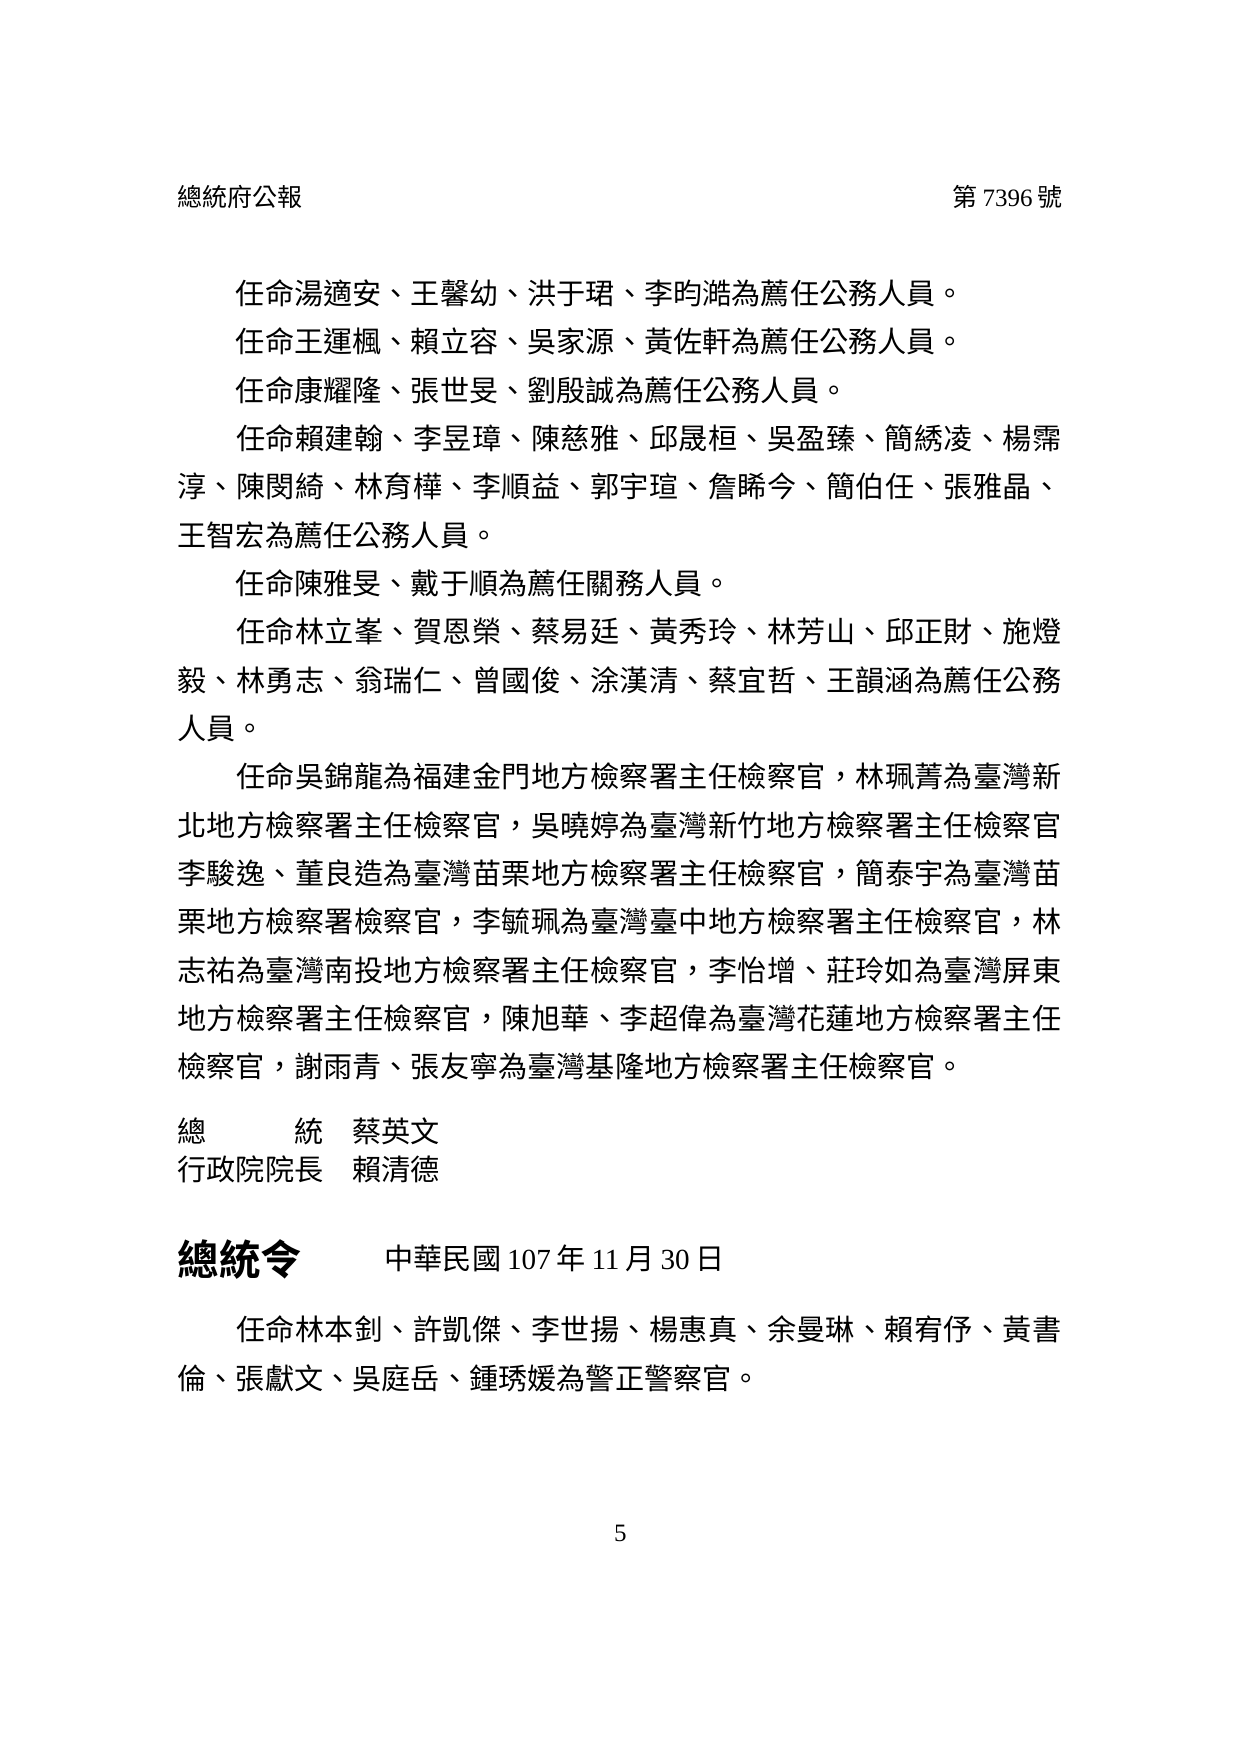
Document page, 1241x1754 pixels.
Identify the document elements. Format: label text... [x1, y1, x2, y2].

text 任命湯適安、王馨幼、洪于珺、李昀澔為薦任公務人員。 [177, 266, 1063, 314]
text 總 統 蔡英文 [177, 1112, 1063, 1150]
text 任命賴建翰、李昱璋、陳慈雅、邱晟桓、吳盈臻、簡綉凌、楊霈淳、陳閔綺、林育樺、李順益、郭宇瑄、詹睎今、簡伯任、張雅晶、王智宏為薦任公務人員。 [177, 411, 1063, 556]
text 任命陳雅旻、戴于順為薦任關務人員。 [177, 556, 1063, 604]
text 任命吳錦龍為福建金門地方檢察署主任檢察官，林珮菁為臺灣新北地方檢察署主任檢察官，吳曉婷為臺灣新竹地方檢察署主任檢察官，李駿逸、董良造為臺灣苗栗地方檢察署主任檢察官，簡泰宇為臺灣苗栗地方檢察署檢察官，李毓珮為臺灣臺中地方檢察署主任檢察官，林志祐為臺灣南投地方檢察署主任檢察官，李怡增、莊玲如為臺灣屏東地方檢察署主任檢察官，陳旭華、李超偉為臺灣花蓮地方檢察署主任檢察官，謝雨青、張友寧為臺灣基隆地方檢察署主任檢察官。 [177, 749, 1063, 1087]
text 任命林立峯、賀恩榮、蔡易廷、黃秀玲、林芳山、邱正財、施燈毅、林勇志、翁瑞仁、曾國俊、涂漢清、蔡宜哲、王韻涵為薦任公務人員。 [177, 604, 1063, 749]
table_header 總統令 [174, 1213, 381, 1301]
text 任命林本釗、許凱傑、李世揚、楊惠真、余曼琳、賴宥伃、黃書倫、張獻文、吳庭岳、鍾琇媛為警正警察官。 [177, 1301, 1063, 1399]
text 任命王運楓、賴立容、吳家源、黃佐軒為薦任公務人員。 [177, 314, 1063, 362]
text 任命康耀隆、張世旻、劉殷誠為薦任公務人員。 [177, 362, 1063, 411]
table_header 中華民國107年11月30日 [381, 1213, 877, 1301]
text 行政院院長 賴清德 [177, 1150, 1063, 1187]
